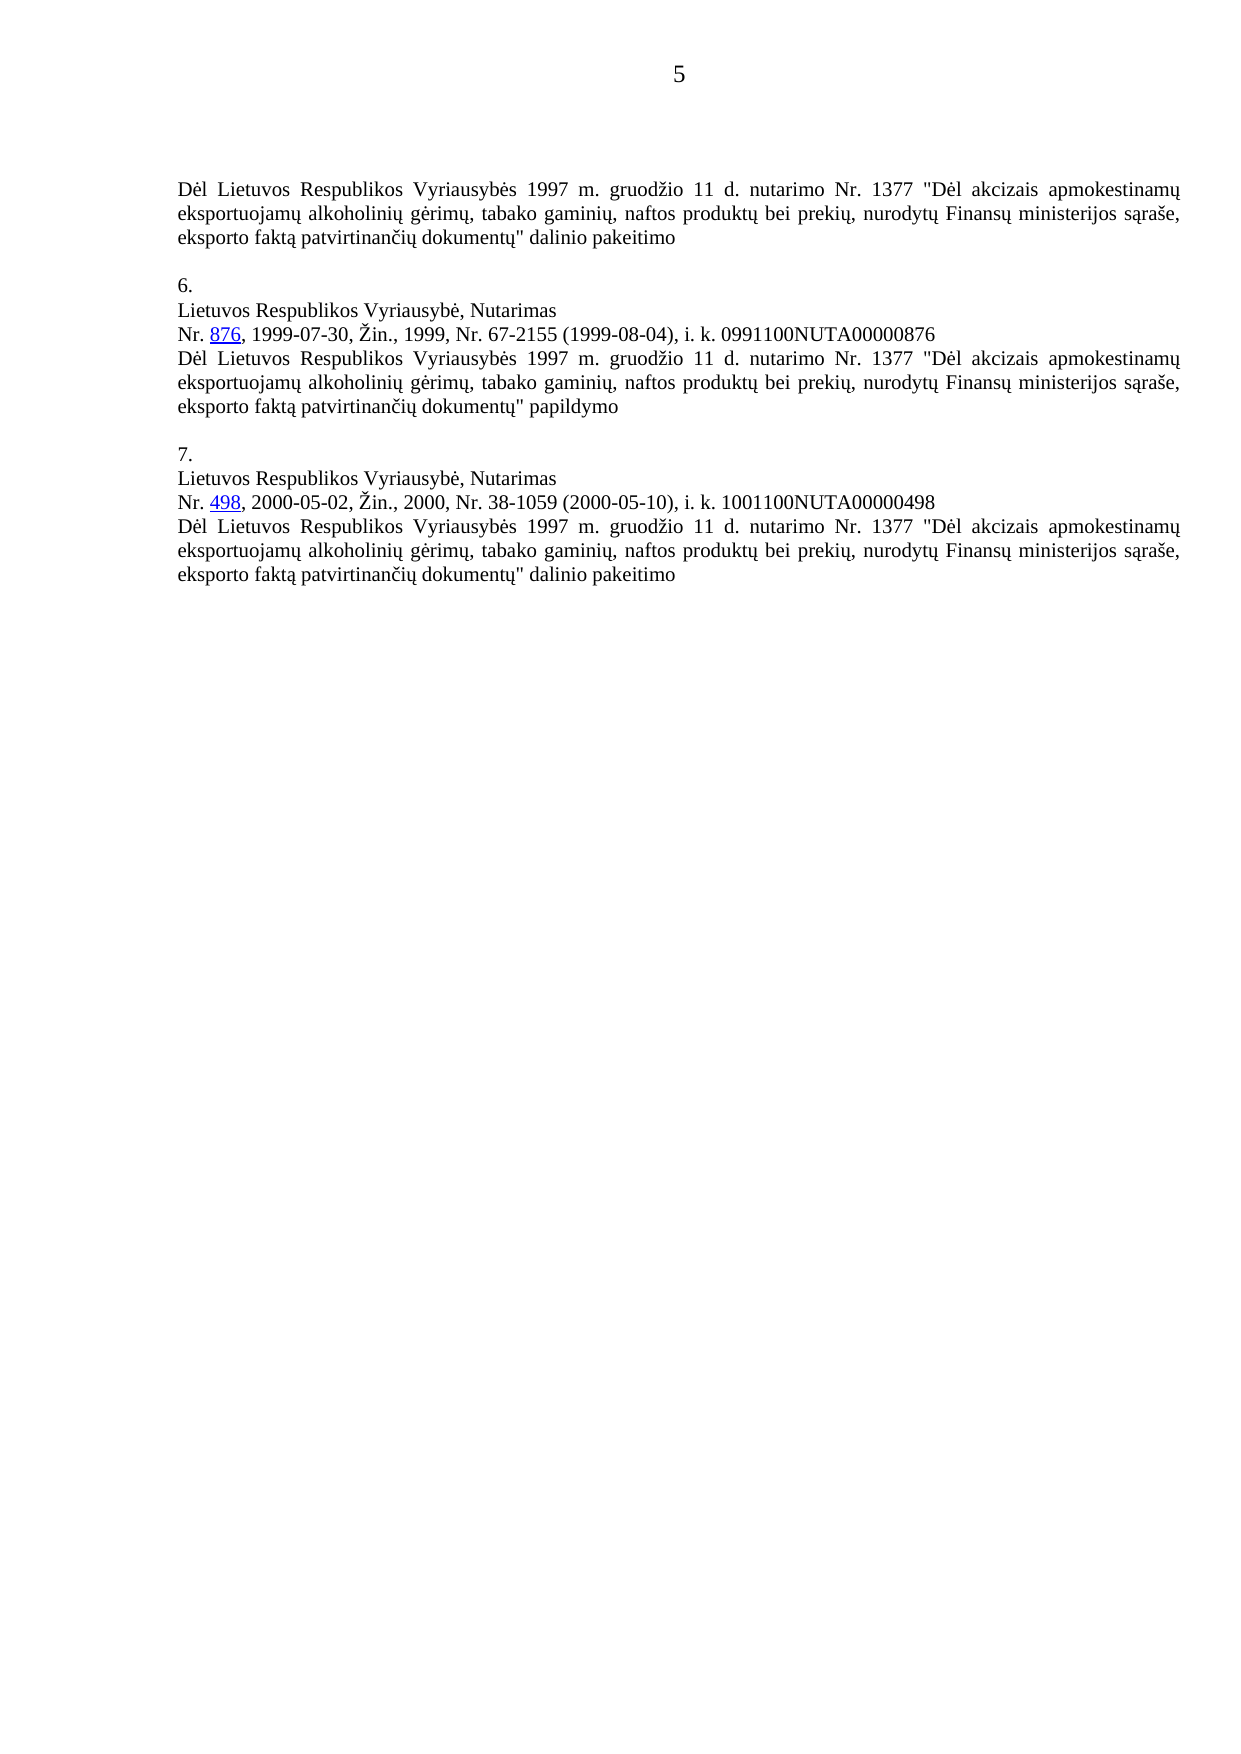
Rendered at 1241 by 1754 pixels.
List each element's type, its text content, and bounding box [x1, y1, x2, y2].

text Lietuvos Respublikos Vyriausybė, Nutarimas [177, 297, 1181, 322]
text Dėl Lietuvos Respublikos Vyriausybės 1997 m. gruodžio 11 d. nutarimo Nr. 1377 "Dėl akcizais apmokestinamų eksportuojamų alkoholinių gėrimų, tabako gaminių, naftos produktų bei prekių, nurodytų Finansų ministerijos sąraše, eksporto faktą patvirtinančių dokumentų" dalinio pakeitimo [177, 177, 1181, 249]
text 7. [177, 442, 1181, 466]
text Nr. 498, 2000-05-02, Žin., 2000, Nr. 38-1059 (2000-05-10), i. k. 1001100NUTA00000498 [177, 490, 1181, 514]
text Dėl Lietuvos Respublikos Vyriausybės 1997 m. gruodžio 11 d. nutarimo Nr. 1377 "Dėl akcizais apmokestinamų eksportuojamų alkoholinių gėrimų, tabako gaminių, naftos produktų bei prekių, nurodytų Finansų ministerijos sąraše, eksporto faktą patvirtinančių dokumentų" dalinio pakeitimo [177, 514, 1181, 586]
text Nr. 876, 1999-07-30, Žin., 1999, Nr. 67-2155 (1999-08-04), i. k. 0991100NUTA00000876 [177, 322, 1181, 346]
text Dėl Lietuvos Respublikos Vyriausybės 1997 m. gruodžio 11 d. nutarimo Nr. 1377 "Dėl akcizais apmokestinamų eksportuojamų alkoholinių gėrimų, tabako gaminių, naftos produktų bei prekių, nurodytų Finansų ministerijos sąraše, eksporto faktą patvirtinančių dokumentų" papildymo [177, 346, 1181, 418]
text Lietuvos Respublikos Vyriausybė, Nutarimas [177, 466, 1181, 490]
text 6. [177, 273, 1181, 297]
